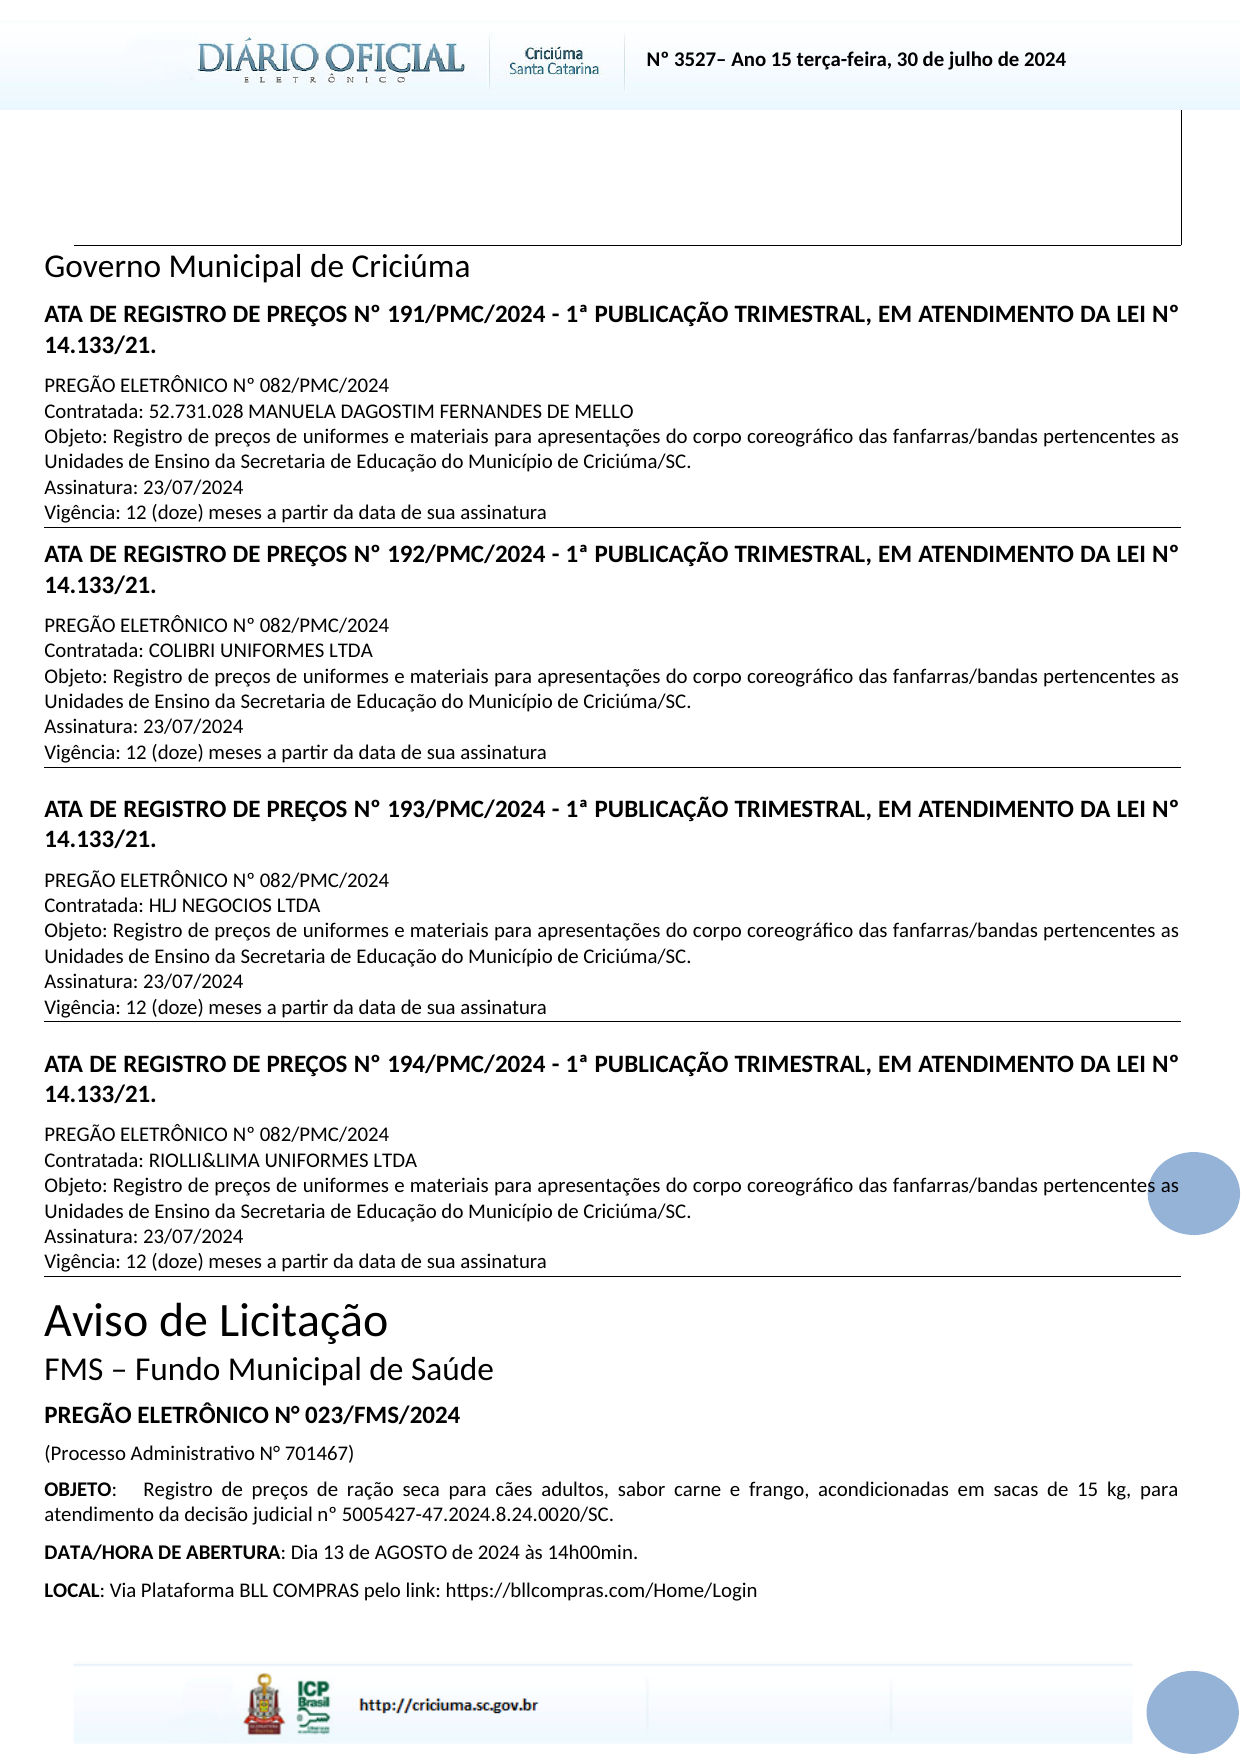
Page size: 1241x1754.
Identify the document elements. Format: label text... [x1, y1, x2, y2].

text Objeto: Registro de preços de uniformes e materiais para apresentações do corpo coreográfico das fanfarras/bandas pertencentes as Unidades de Ensino da Secretaria de Educação do Município de Criciúma/SC. [44, 918, 1181, 968]
text DATA/HORA DE ABERTURA: Dia 13 de AGOSTO de 2024 às 14h00min. [44, 1539, 1181, 1565]
text Contratada: HLJ NEGOCIOS LTDA [44, 892, 1181, 918]
text PREGÃO ELETRÔNICO N° 023/FMS/2024 [44, 1399, 1181, 1430]
text PREGÃO ELETRÔNICO Nº 082/PMC/2024 [44, 1122, 1181, 1147]
text Vigência: 12 (doze) meses a partir da data de sua assinatura [44, 499, 1181, 527]
text ATA DE REGISTRO DE PREÇOS Nº 194/PMC/2024 - 1ª PUBLICAÇÃO TRIMESTRAL, EM ATENDIMENTO DA LEI Nº 14.133/21. [44, 1048, 1181, 1109]
text Aviso de Licitação [44, 1290, 1181, 1348]
text Objeto: Registro de preços de uniformes e materiais para apresentações do corpo coreográfico das fanfarras/bandas pertencentes as Unidades de Ensino da Secretaria de Educação do Município de Criciúma/SC. [44, 663, 1181, 714]
text ATA DE REGISTRO DE PREÇOS Nº 193/PMC/2024 - 1ª PUBLICAÇÃO TRIMESTRAL, EM ATENDIMENTO DA LEI Nº 14.133/21. [44, 793, 1181, 854]
text Contratada: 52.731.028 MANUELA DAGOSTIM FERNANDES DE MELLO [44, 398, 1181, 423]
text PREGÃO ELETRÔNICO Nº 082/PMC/2024 [44, 867, 1181, 892]
text ATA DE REGISTRO DE PREÇOS Nº 191/PMC/2024 - 1ª PUBLICAÇÃO TRIMESTRAL, EM ATENDIMENTO DA LEI Nº 14.133/21. [44, 299, 1181, 360]
text PREGÃO ELETRÔNICO Nº 082/PMC/2024 [44, 612, 1181, 637]
text Vigência: 12 (doze) meses a partir da data de sua assinatura [44, 994, 1181, 1021]
text LOCAL: Via Plataforma BLL COMPRAS pelo link: https://bllcompras.com/Home/Login [44, 1577, 1181, 1603]
text Contratada: RIOLLI&LIMA UNIFORMES LTDA [44, 1147, 1181, 1172]
text Assinatura: 23/07/2024 [44, 1223, 1181, 1249]
text Vigência: 12 (doze) meses a partir da data de sua assinatura [44, 739, 1181, 767]
text Assinatura: 23/07/2024 [44, 474, 1181, 499]
text Vigência: 12 (doze) meses a partir da data de sua assinatura [44, 1249, 1181, 1276]
text Assinatura: 23/07/2024 [44, 968, 1181, 994]
text (Processo Administrativo N° 701467) [44, 1440, 1181, 1466]
text Assinatura: 23/07/2024 [44, 714, 1181, 739]
text OBJETO: Registro de preços de ração seca para cães adultos, sabor carne e frango, acondicionadas em sacas de 15 kg, para atendimento da decisão judicial nº 5005427-47.2024.8.24.0020/SC. [44, 1476, 1181, 1527]
text Contratada: COLIBRI UNIFORMES LTDA [44, 637, 1181, 663]
text PREGÃO ELETRÔNICO Nº 082/PMC/2024 [44, 372, 1181, 398]
text FMS – Fundo Municipal de Saúde [44, 1348, 1181, 1389]
text Objeto: Registro de preços de uniformes e materiais para apresentações do corpo coreográfico das fanfarras/bandas pertencentes as Unidades de Ensino da Secretaria de Educação do Município de Criciúma/SC. [44, 423, 1181, 474]
text Objeto: Registro de preços de uniformes e materiais para apresentações do corpo coreográfico das fanfarras/bandas pertencentes as Unidades de Ensino da Secretaria de Educação do Município de Criciúma/SC. [44, 1172, 1160, 1223]
text ATA DE REGISTRO DE PREÇOS Nº 192/PMC/2024 - 1ª PUBLICAÇÃO TRIMESTRAL, EM ATENDIMENTO DA LEI Nº 14.133/21. [44, 538, 1181, 599]
text Governo Municipal de Criciúma [44, 245, 1181, 286]
